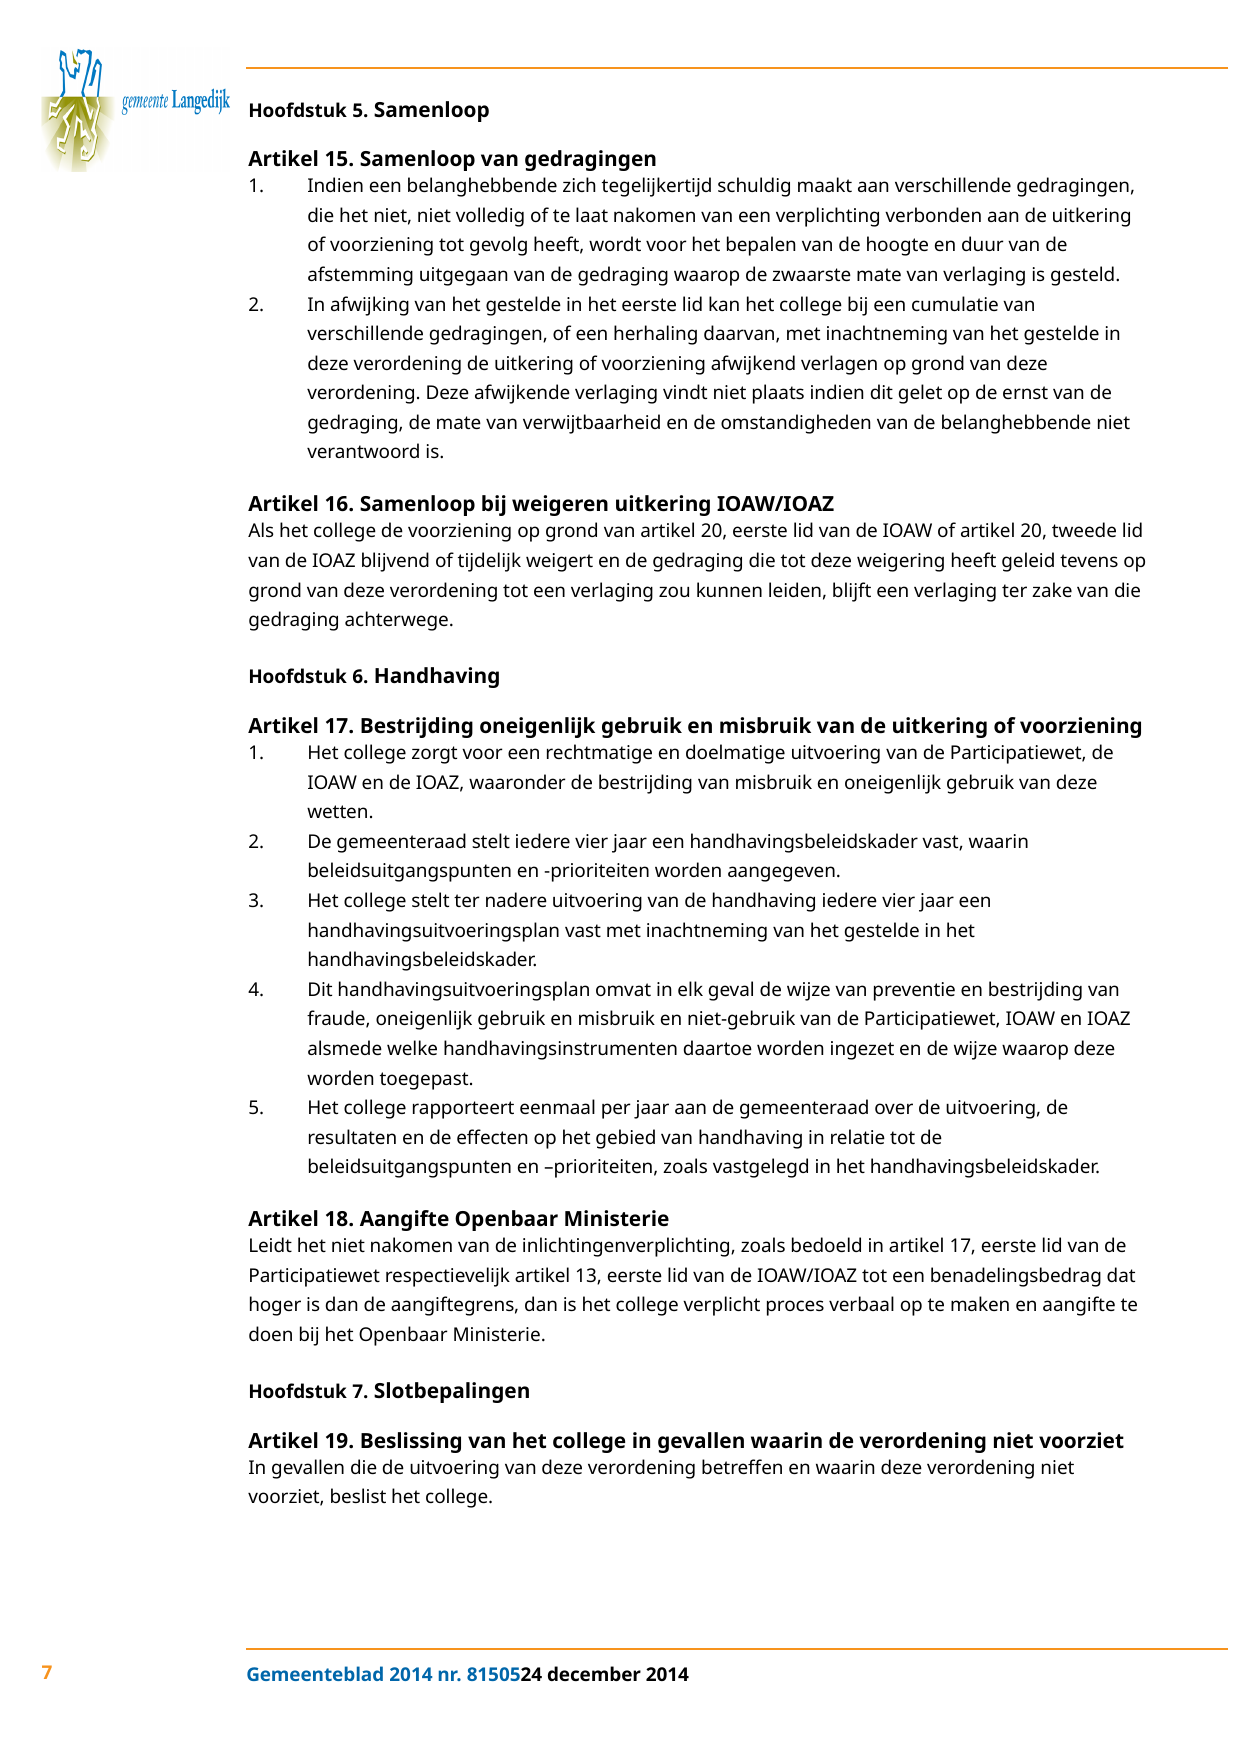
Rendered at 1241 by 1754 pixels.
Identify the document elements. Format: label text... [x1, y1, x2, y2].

text Artikel 19. Beslissing van het college in gevallen waarin de verordening niet voorziet [248, 1426, 1152, 1454]
text Artikel 17. Bestrijding oneigenlijk gebruik en misbruik van de uitkering of voorziening [248, 711, 1152, 739]
text Als het college de voorziening op grond van artikel 20, eerste lid van de IOAW of artikel 20, tweede lid van de IOAZ blijvend of tijdelijk weigert en de gedraging die tot deze weigering heeft geleid tevens op grond van deze verordening tot een verlaging zou kunnen leiden, blijft een verlaging ter zake van die gedraging achterwege. [248, 518, 1152, 632]
list Het college rapporteert eenmaal per jaar aan de gemeenteraad over de uitvoering, de resultaten en de effecten op het gebied van handhaving in relatie tot de beleidsuitgangspunten en –prioriteiten, zoals vastgelegd in het handhavingsbeleidskader. [248, 1094, 1152, 1179]
text Leidt het niet nakomen van de inlichtingenverplichting, zoals bedoeld in artikel 17, eerste lid van de Participatiewet respectievelijk artikel 13, eerste lid van de IOAW/IOAZ tot een benadelingsbedrag dat hoger is dan de aangiftegrens, dan is het college verplicht proces verbaal op te maken en aangifte te doen bij het Openbaar Ministerie. [248, 1232, 1152, 1347]
text Hoofdstuk 5. Samenloop [248, 95, 1152, 123]
text Artikel 15. Samenloop van gedragingen [248, 144, 1152, 172]
text In gevallen die de uitvoering van deze verordening betreffen en waarin deze verordening niet voorziet, beslist het college. [248, 1454, 1152, 1509]
text Artikel 16. Samenloop bij weigeren uitkering IOAW/IOAZ [248, 489, 1152, 518]
list Dit handhavingsuitvoeringsplan omvat in elk geval de wijze van preventie en bestrijding van fraude, oneigenlijk gebruik en misbruik en niet-gebruik van de Participatiewet, IOAW en IOAZ alsmede welke handhavingsinstrumenten daartoe worden ingezet en de wijze waarop deze worden toegepast. [248, 976, 1152, 1091]
list Indien een belanghebbende zich tegelijkertijd schuldig maakt aan verschillende gedragingen, die het niet, niet volledig of te laat nakomen van een verplichting verbonden aan de uitkering of voorziening tot gevolg heeft, wordt voor het bepalen van de hoogte en duur van de afstemming uitgegaan van de gedraging waarop de zwaarste mate van verlaging is gesteld. [248, 172, 1152, 287]
text Hoofdstuk 7. Slotbepalingen [248, 1376, 1152, 1405]
picture [41, 47, 231, 172]
text Artikel 18. Aangifte Openbaar Ministerie [248, 1204, 1152, 1232]
list De gemeenteraad stelt iedere vier jaar een handhavingsbeleidskader vast, waarin beleidsuitgangspunten en -prioriteiten worden aangegeven. [248, 828, 1152, 883]
text Hoofdstuk 6. Handhaving [248, 662, 1152, 690]
list Het college stelt ter nadere uitvoering van de handhaving iedere vier jaar een handhavingsuitvoeringsplan vast met inachtneming van het gestelde in het handhavingsbeleidskader. [248, 887, 1152, 972]
list In afwijking van het gestelde in het eerste lid kan het college bij een cumulatie van verschillende gedragingen, of een herhaling daarvan, met inachtneming van het gestelde in deze verordening de uitkering of voorziening afwijkend verlagen op grond van deze verordening. Deze afwijkende verlaging vindt niet plaats indien dit gelet op de ernst van de gedraging, de mate van verwijtbaarheid en de omstandigheden van de belanghebbende niet verantwoord is. [248, 291, 1152, 464]
list Het college zorgt voor een rechtmatige en doelmatige uitvoering van de Participatiewet, de IOAW en de IOAZ, waaronder de bestrijding van misbruik en oneigenlijk gebruik van deze wetten. [248, 739, 1152, 824]
